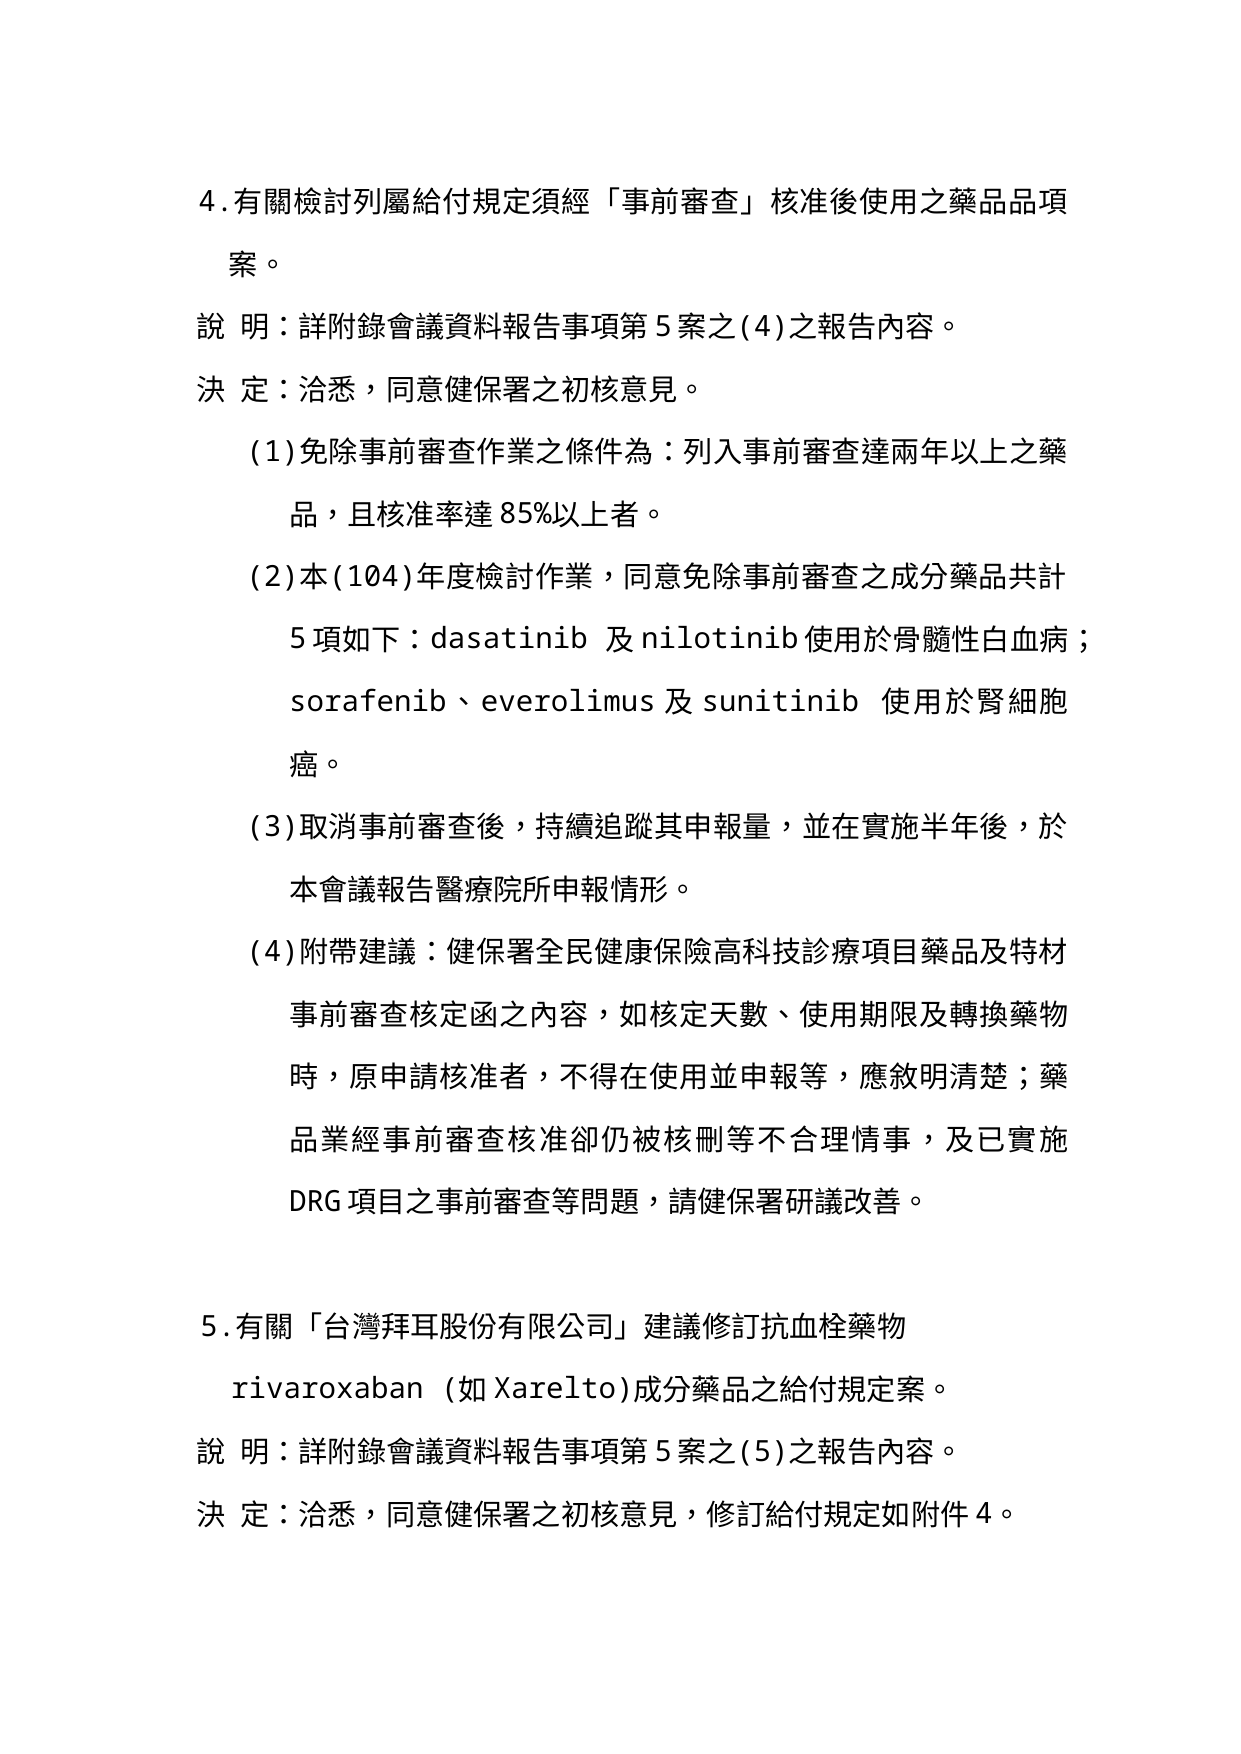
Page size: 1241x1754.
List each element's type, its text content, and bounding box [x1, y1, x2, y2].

text 決 定：洽悉，同意健保署之初核意見，修訂給付規定如附件4。 [196, 1471, 1069, 1533]
text 說 明：詳附錄會議資料報告事項第5案之(5)之報告內容。 [196, 1408, 1069, 1471]
text 決 定：洽悉，同意健保署之初核意見。 [196, 346, 1069, 408]
text 說 明：詳附錄會議資料報告事項第5案之(4)之報告內容。 [196, 283, 1069, 346]
text (3)取消事前審查後，持續追蹤其申報量，並在實施半年後，於本會議報告醫療院所申報情形。 [246, 783, 1069, 908]
text (2)本(104)年度檢討作業，同意免除事前審查之成分藥品共計5項如下：dasatinib 及nilotinib使用於骨髓性白血病；sorafenib、everolimus及sunitinib 使用於腎細胞癌。 [246, 533, 1069, 783]
text 5.有關「台灣拜耳股份有限公司」建議修訂抗血栓藥物rivaroxaban (如Xarelto)成分藥品之給付規定案。 [200, 1283, 1069, 1408]
text (1)免除事前審查作業之條件為：列入事前審查達兩年以上之藥品，且核准率達85%以上者。 [246, 408, 1069, 533]
text (4)附帶建議：健保署全民健康保險高科技診療項目藥品及特材事前審查核定函之內容，如核定天數、使用期限及轉換藥物時，原申請核准者，不得在使用並申報等，應敘明清楚；藥品業經事前審查核准卻仍被核刪等不合理情事，及已實施DRG項目之事前審查等問題，請健保署研議改善。 [246, 908, 1069, 1221]
text 4.有關檢討列屬給付規定須經「事前審查」核准後使用之藥品品項案。 [198, 158, 1069, 283]
